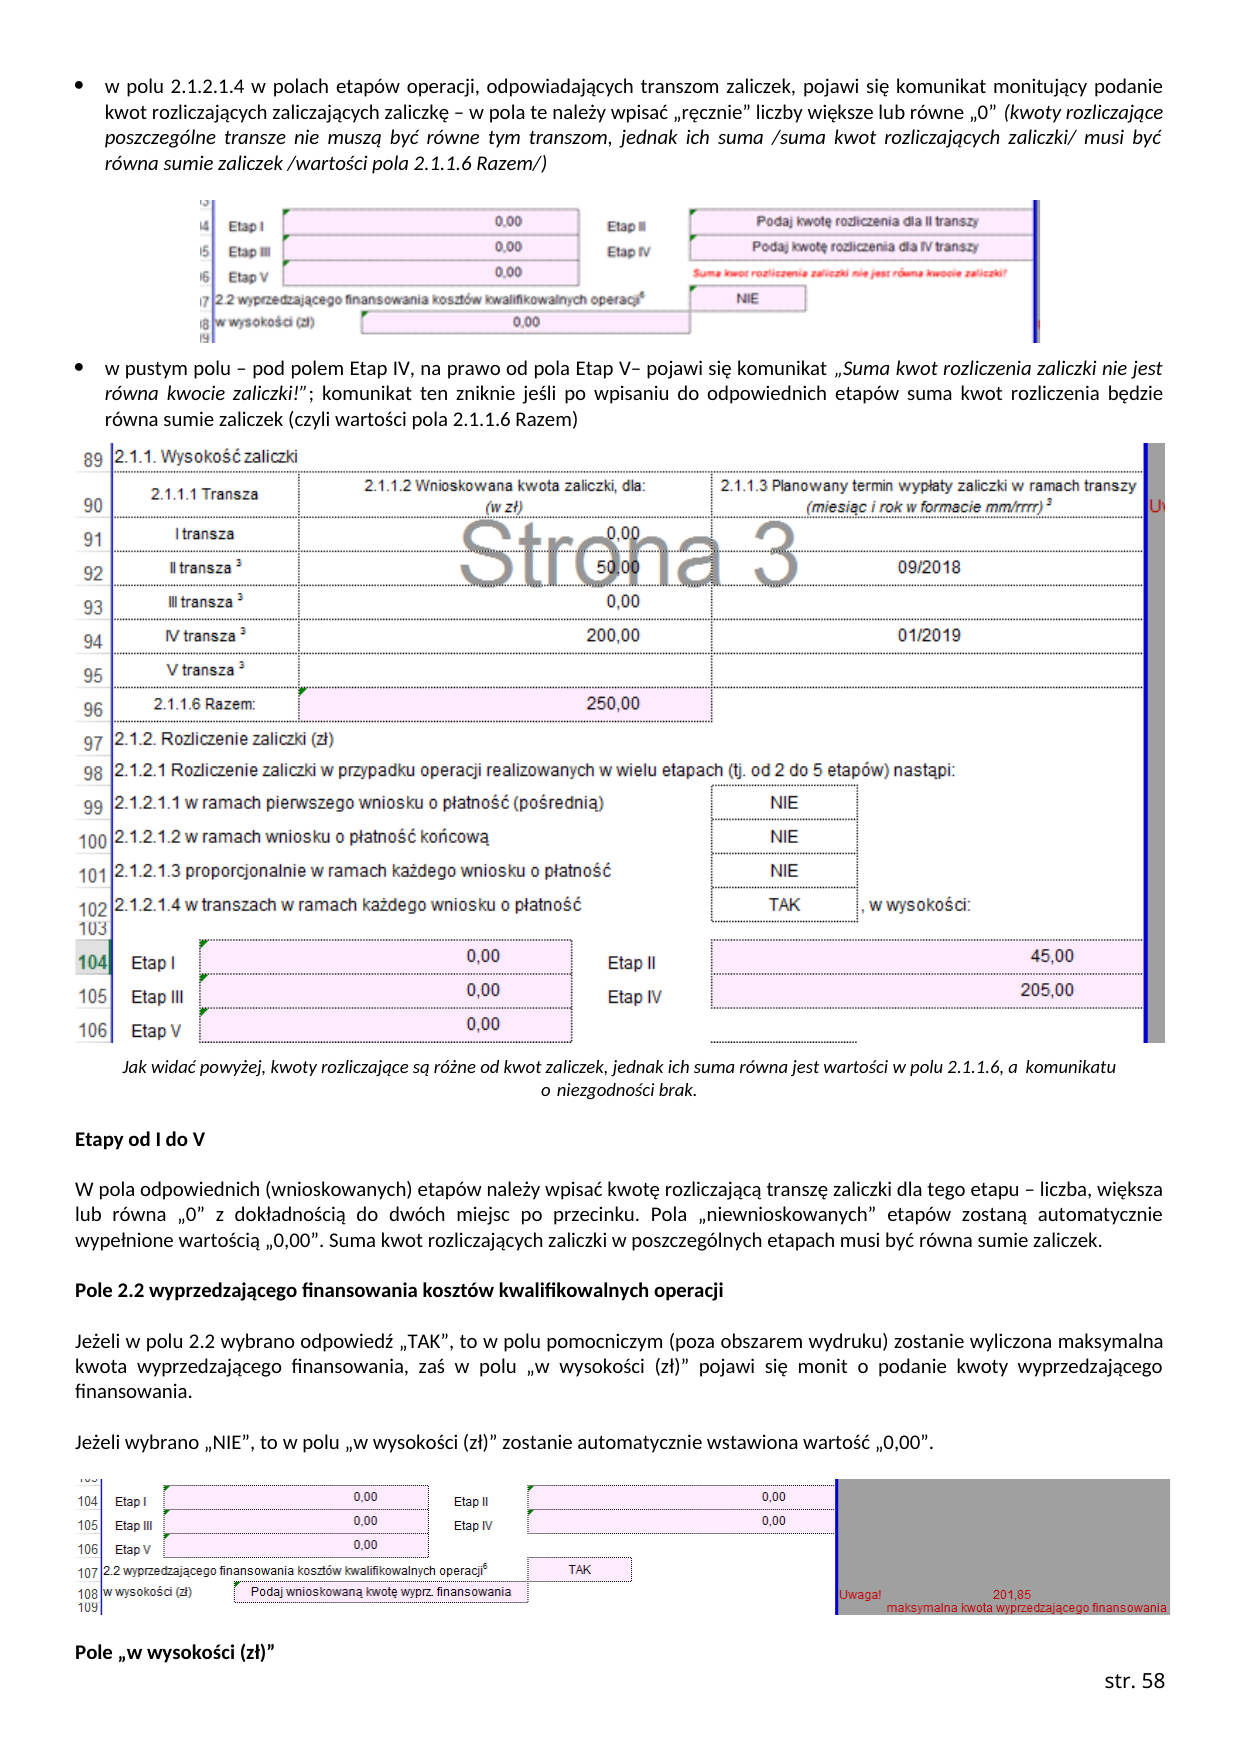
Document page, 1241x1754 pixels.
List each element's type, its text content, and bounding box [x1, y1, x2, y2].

text Jeżeli wybrano „NIE”, to w polu „w wysokości (zł)” zostanie automatycznie wstawiona wartość „0,00”. [75, 1429, 1165, 1454]
text Pole 2.2 wyprzedzającego finansowania kosztów kwalifikowalnych operacji [75, 1277, 1165, 1303]
text Pole „w wysokości (zł)” [75, 1639, 1165, 1665]
text Etapy od I do V [75, 1126, 1165, 1151]
list w pustym polu – pod polem Etap IV, na prawo od pola Etap V– pojawi się komunikat „Suma kwot rozliczenia zaliczki nie jest równa kwocie zaliczki!”; komunikat ten zniknie jeśli po wpisaniu do odpowiednich etapów suma kwot rozliczenia będzie równa sumie zaliczek (czyli wartości pola 2.1.1.6 Razem) [75, 355, 1165, 431]
text Jak widać powyżej, kwoty rozliczające są różne od kwot zaliczek, jednak ich suma równa jest wartości w polu 2.1.1.6, a komunikatu o niezgodności brak. [75, 1055, 1165, 1101]
text W pola odpowiednich (wnioskowanych) etapów należy wpisać kwotę rozliczającą transzę zaliczki dla tego etapu – liczba, większa lub równa „0” z dokładnością do dwóch miejsc po przecinku. Pola „niewnioskowanych” etapów zostaną automatycznie wypełnione wartością „0,00”. Suma kwot rozliczających zaliczki w poszczególnych etapach musi być równa sumie zaliczek. [75, 1176, 1165, 1252]
text Jeżeli w polu 2.2 wybrano odpowiedź „TAK”, to w polu pomocniczym (poza obszarem wydruku) zostanie wyliczona maksymalna kwota wyprzedzającego finansowania, zaś w polu „w wysokości (zł)” pojawi się monit o podanie kwoty wyprzedzającego finansowania. [75, 1328, 1165, 1404]
list w polu 2.1.2.1.4 w polach etapów operacji, odpowiadających transzom zaliczek, pojawi się komunikat monitujący podanie kwot rozliczających zaliczających zaliczkę – w pola te należy wpisać „ręcznie” liczby większe lub równe „0” (kwoty rozliczające poszczególne transze nie muszą być równe tym transzom, jednak ich suma /suma kwot rozliczających zaliczki/ musi być równa sumie zaliczek /wartości pola 2.1.1.6 Razem/) [75, 74, 1165, 175]
